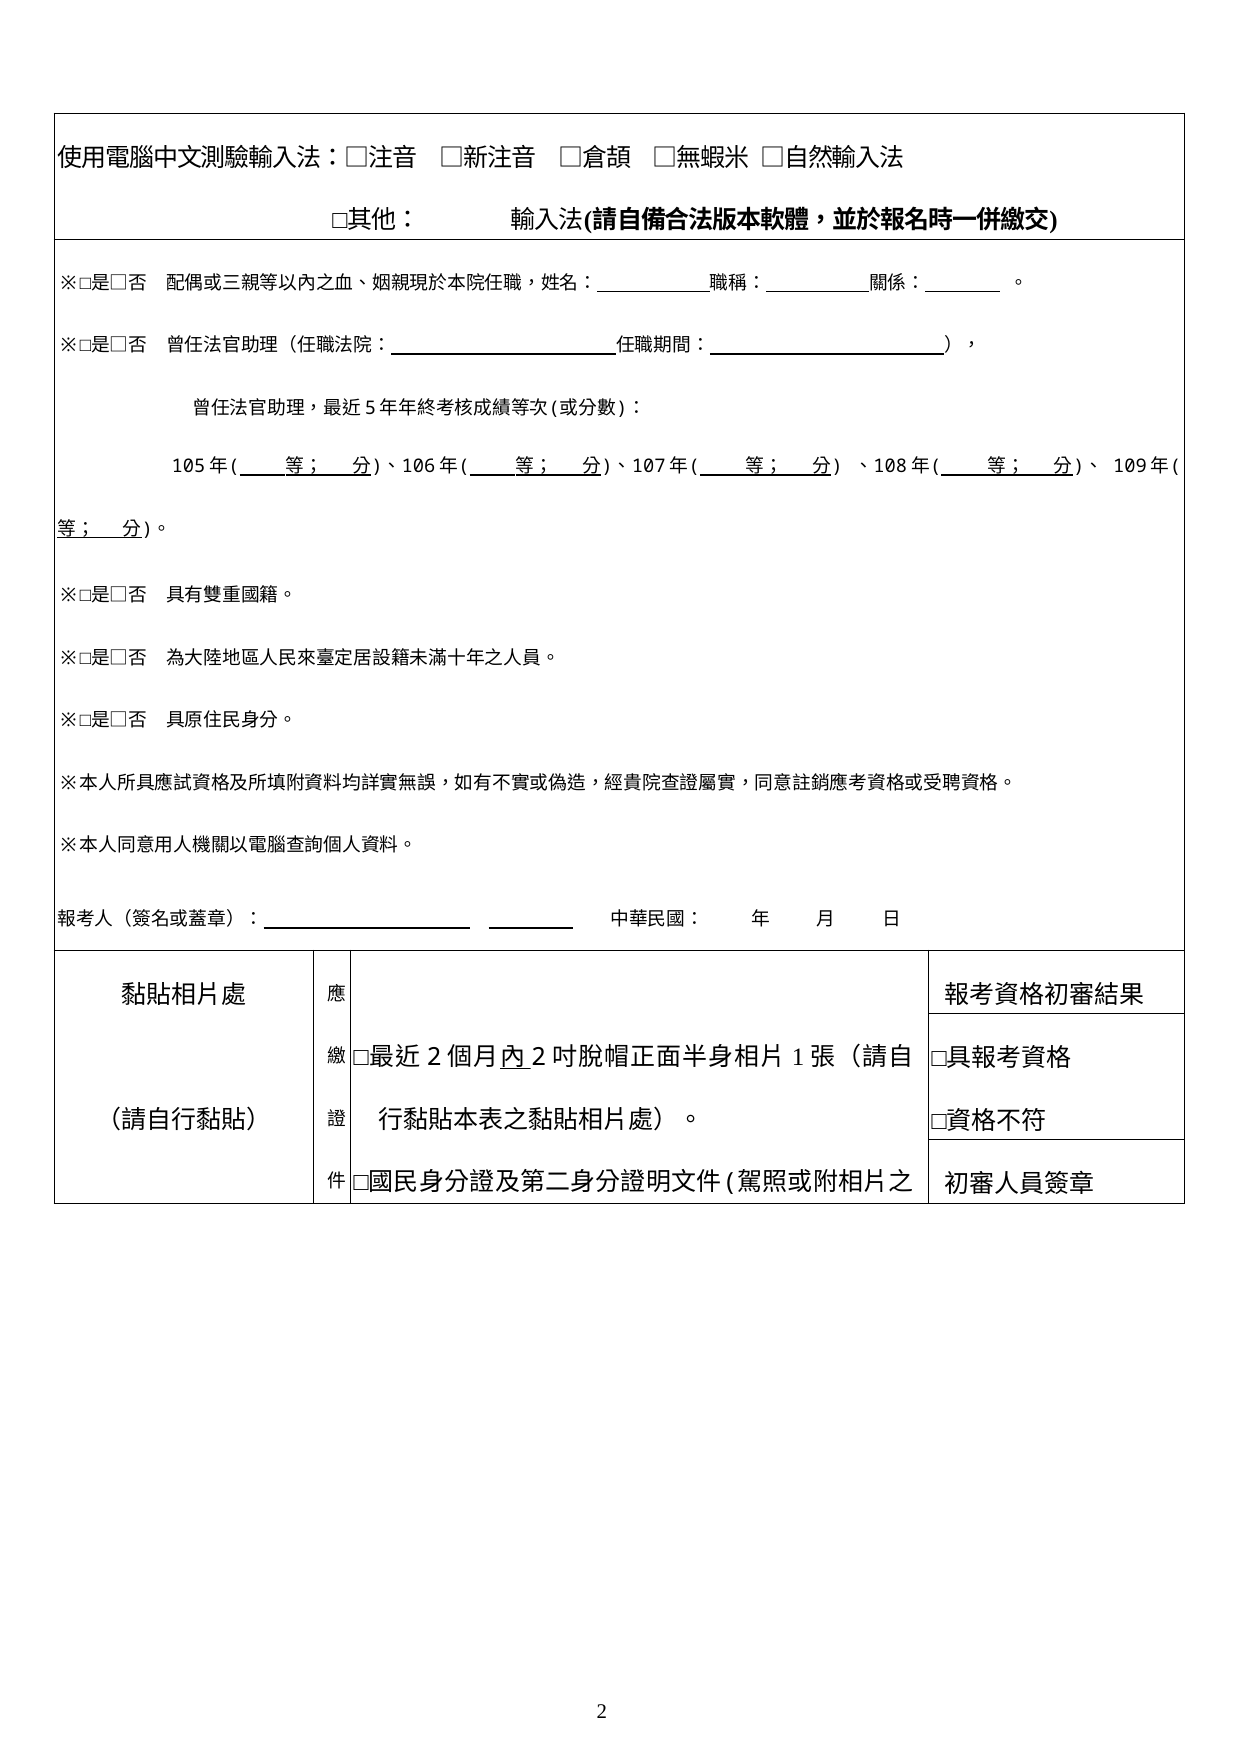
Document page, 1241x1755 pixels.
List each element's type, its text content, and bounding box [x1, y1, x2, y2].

table_cell □具報考資格 □資格不符 [929, 1014, 1184, 1139]
table_cell □最近2個月內2吋脫帽正面半身相片1張（請自行黏貼本表之黏貼相片處）。 □國民身分證及第二身分證明文件(駕照或附相片之 [351, 951, 928, 1203]
table_cell 應繳證件(請自行審酌、勾選文件是否齊備) [314, 951, 350, 1203]
table_cell 報考資格初審結果 [929, 951, 1184, 1013]
table_cell 黏貼相片處 （請自行黏貼） [55, 951, 313, 1203]
table_cell ※□是□否 配偶或三親等以內之血、姻親現於本院任職，姓名： 職稱： 關係： 。 ※□是□否 曾任法官助理（任職法院： 任職期間： ）， 曾任法官助理，最近5年年終考核成績等次(或分數)： 105年( 等； 分)、106年( 等； 分)、107年( 等； 分) 、108年( 等； 分)、 109年( 等； 分)。 ※□是□否 具有雙重國籍。 ※□是□否 為大陸地區人民來臺定居設籍未滿十年之人員。 ※□是□否 具原住民身分。 ※本人所具應試資格及所填附資料均詳實無誤，如有不實或偽造，經貴院查證屬實，同意註銷應考資格或受聘資格。 ※本人同意用人機關以電腦查詢個人資料。 報考人（簽名或蓋章）： 中華民國： 年 月 日 [55, 240, 1184, 949]
table_cell 使用電腦中文測驗輸入法：□注音 □新注音 □倉頡 □無蝦米 □自然輸入法 □其他： 輸入法(請自備合法版本軟體，並於報名時一併繳交) [55, 114, 1184, 238]
table_cell 初審人員簽章 [929, 1140, 1184, 1203]
